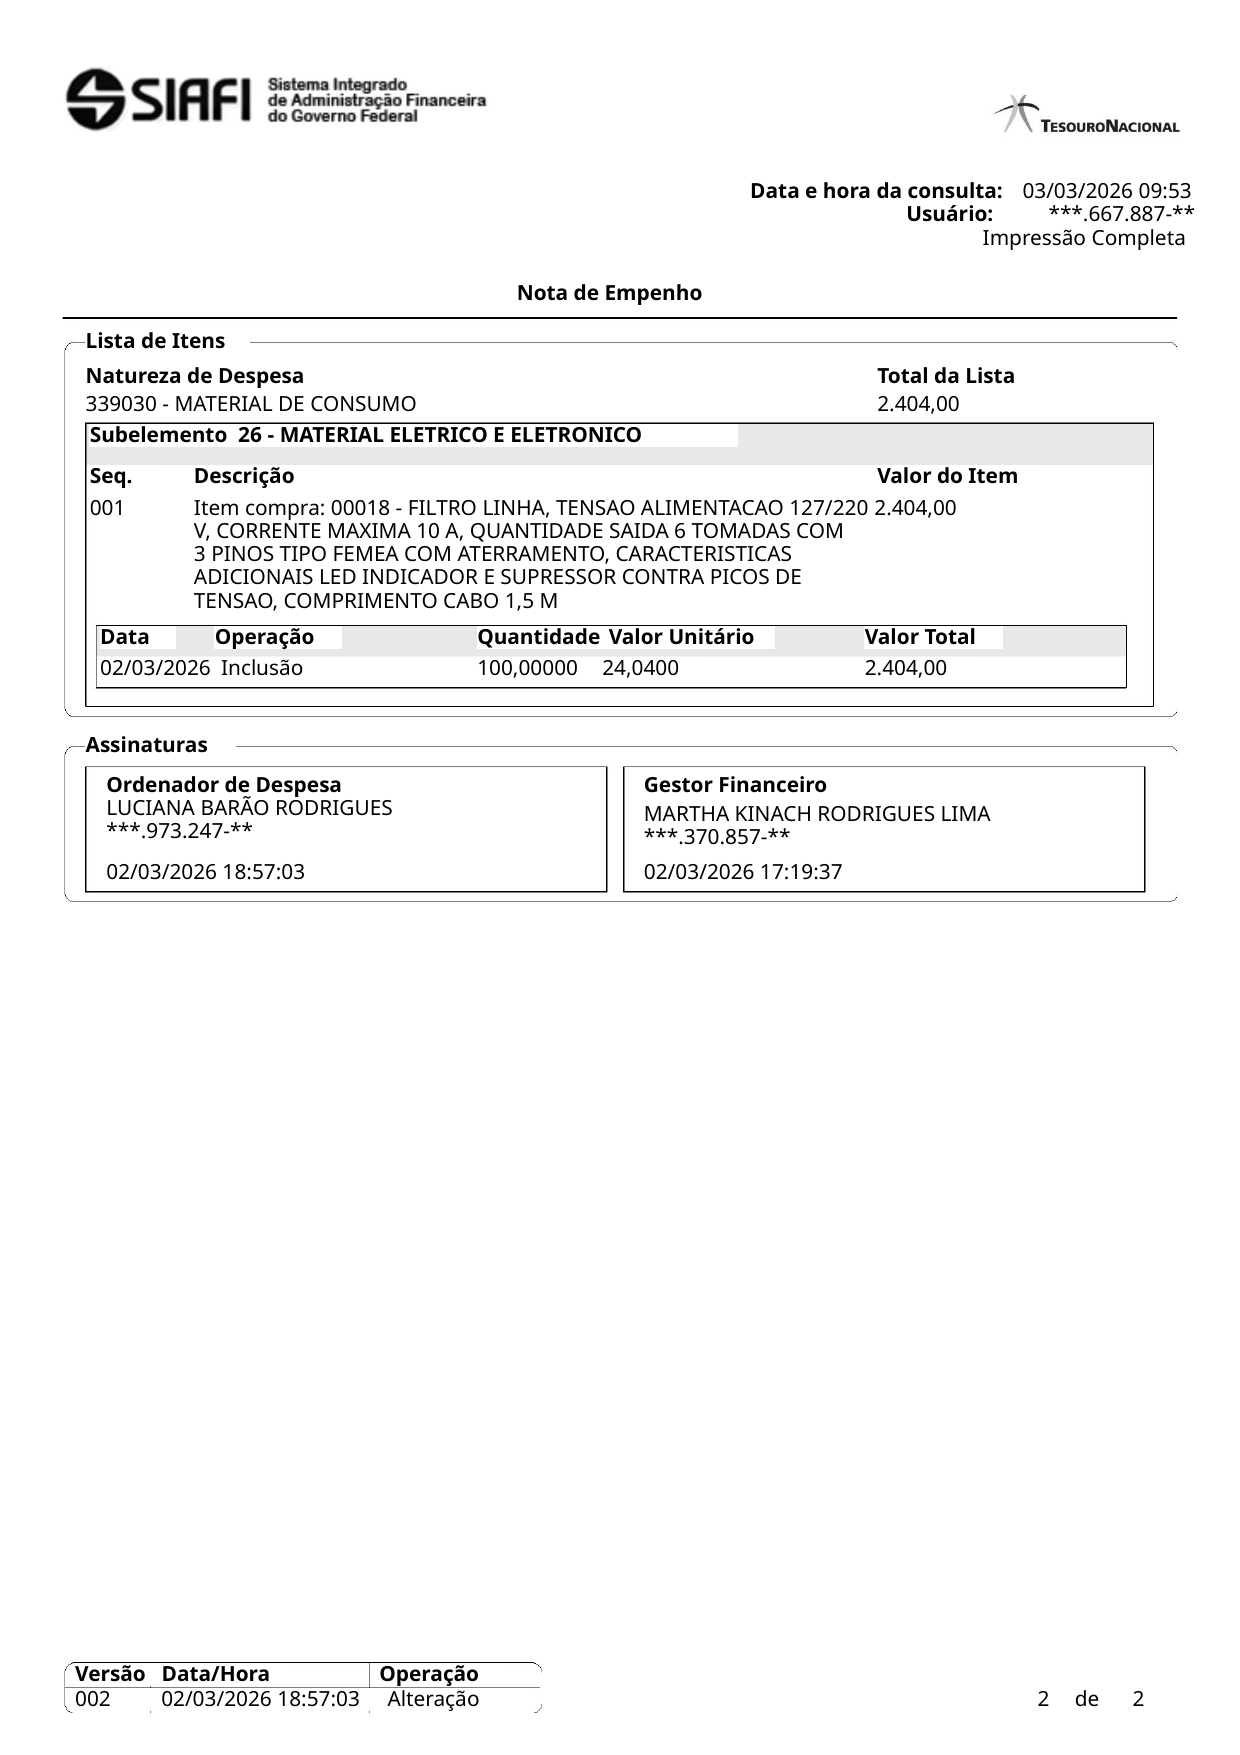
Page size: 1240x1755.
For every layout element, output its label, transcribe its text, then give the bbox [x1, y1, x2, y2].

text MARTHA KINACH RODRIGUES LIMA [644, 803, 1056, 826]
text 2.404,00 [877, 392, 989, 416]
text 002 02/03/2026 18:57:03 Alteração [75, 1688, 526, 1711]
text ***.370.857-** [644, 826, 1056, 849]
text Descrição [194, 465, 324, 488]
text 2 [1132, 1688, 1175, 1711]
text Subelemento 26 - MATERIAL ELETRICO E ELETRONICO [89, 424, 738, 447]
text Quantidade Valor Unitário [477, 626, 775, 649]
text V, CORRENTE MAXIMA 10 A, QUANTIDADE SAIDA 6 TOMADAS COM [194, 520, 1073, 543]
text 2 [1037, 1688, 1074, 1711]
text 02/03/2026 Inclusão [100, 657, 323, 680]
text ***.973.247-** [106, 820, 452, 843]
text Impressão Completa [982, 226, 1238, 249]
text Operação [214, 626, 342, 649]
text Operação [379, 1663, 506, 1686]
text Gestor Financeiro [644, 774, 853, 797]
text Data [100, 626, 176, 649]
text ADICIONAIS LED INDICADOR E SUPRESSOR CONTRA PICOS DE [194, 566, 1073, 589]
text de [1074, 1688, 1129, 1711]
text 2.404,00 [864, 657, 977, 680]
text LUCIANA BARÃO RODRIGUES [106, 797, 452, 820]
text Assinaturas [85, 734, 236, 757]
text 339030 - MATERIAL DE CONSUMO [85, 392, 478, 416]
text Versão Data/Hora [75, 1663, 290, 1686]
text Natureza de Despesa [85, 365, 326, 388]
text Valor Total [864, 626, 1003, 649]
text Seq. [89, 465, 165, 488]
text Lista de Itens [85, 330, 250, 353]
text Item compra: 00018 - FILTRO LINHA, TENSAO ALIMENTACAO 127/220 2.404,00 [194, 497, 1073, 520]
text 3 PINOS TIPO FEMEA COM ATERRAMENTO, CARACTERISTICAS [194, 543, 1073, 566]
text Data e hora da consulta: 03/03/2026 09:53 [750, 180, 1238, 203]
text Valor do Item [877, 465, 1040, 488]
text 001 [89, 497, 156, 520]
text 02/03/2026 17:19:37 [644, 861, 866, 884]
text 02/03/2026 18:57:03 [106, 861, 328, 884]
text Total da Lista [877, 365, 1042, 388]
text Nota de Empenho [517, 282, 725, 305]
text Usuário: ***.667.887-** [906, 203, 1238, 226]
text TENSAO, COMPRIMENTO CABO 1,5 M [194, 589, 1073, 613]
text 100,00000 24,0400 [477, 657, 707, 680]
text Ordenador de Despesa [106, 774, 452, 797]
